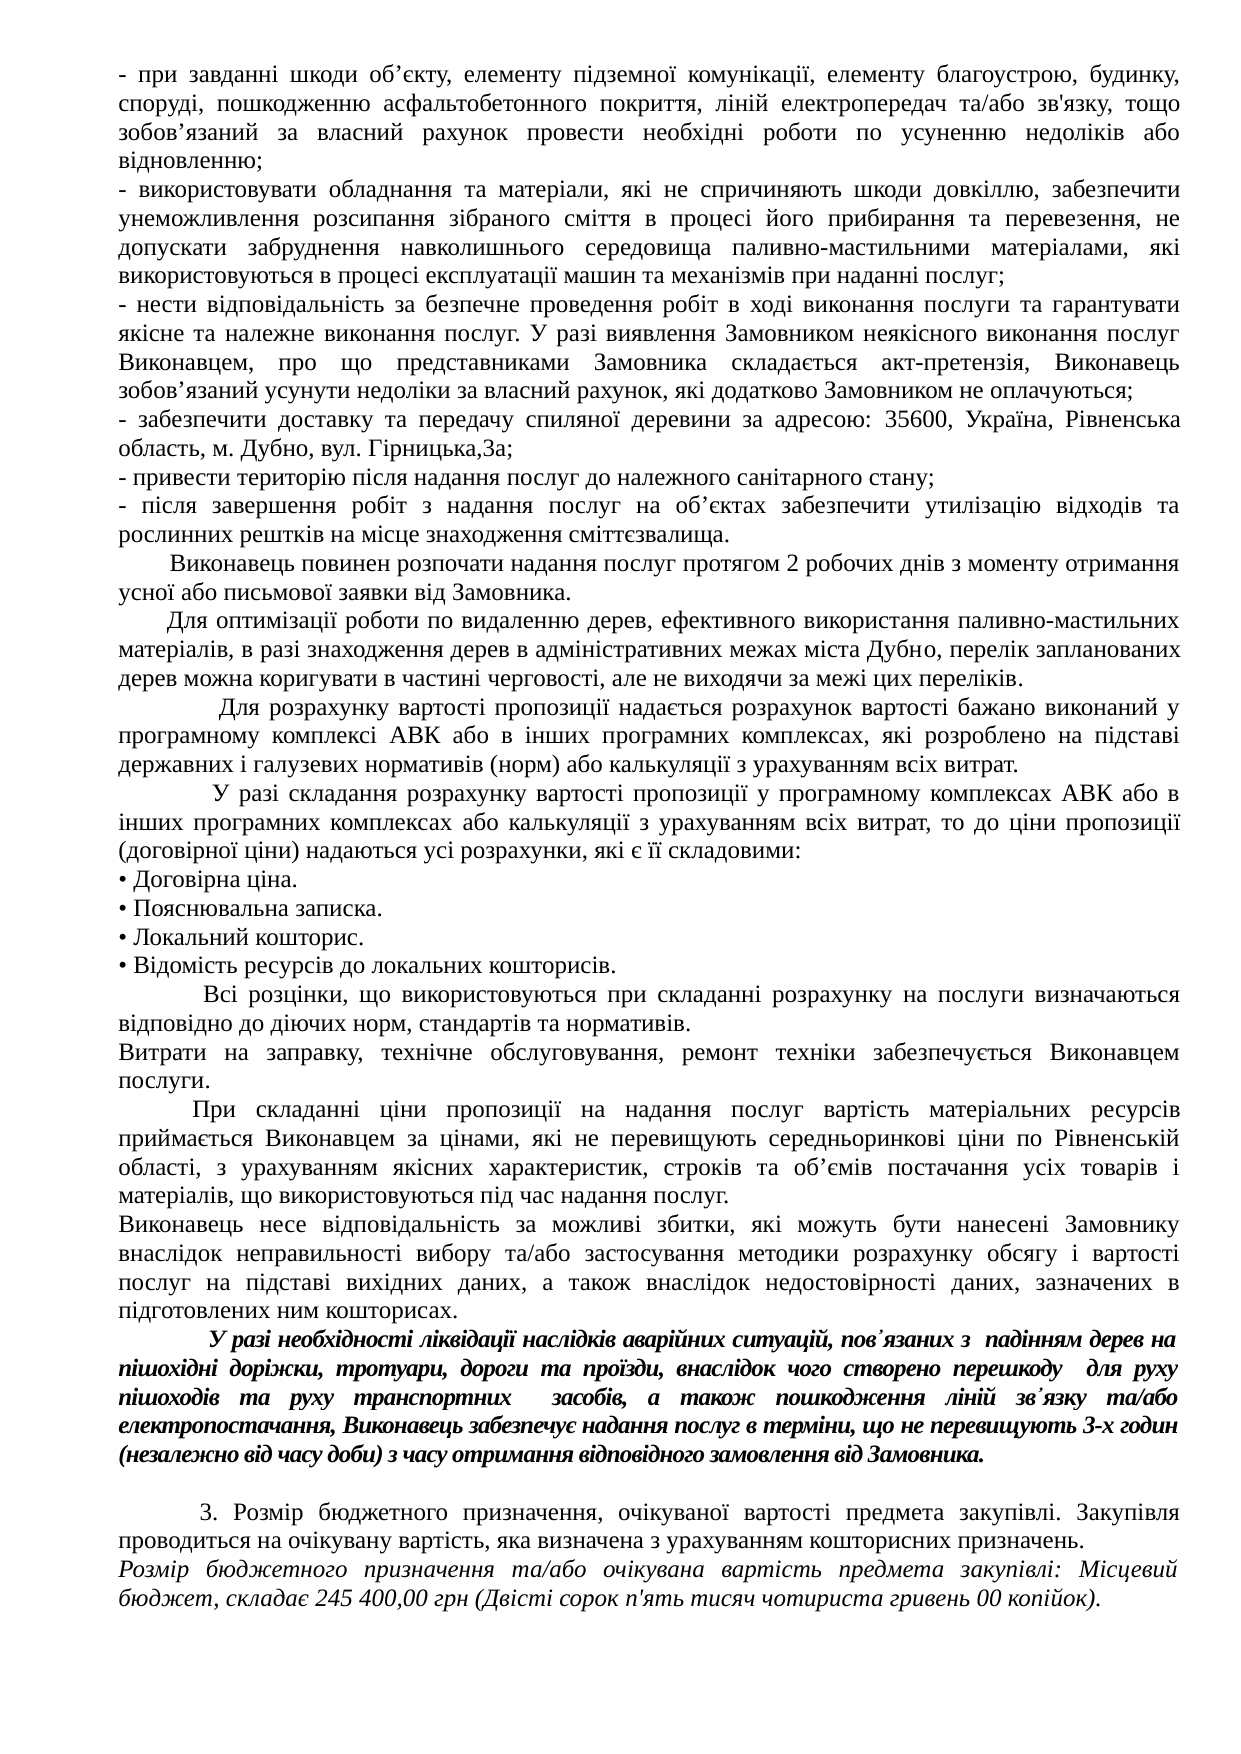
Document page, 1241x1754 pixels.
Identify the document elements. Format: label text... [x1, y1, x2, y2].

text Для оптимізації роботи по видаленню дерев, ефективного використання паливно-мастильних матеріалів, в разі знаходження дерев в адміністративних межах міста Дубно, перелік запланованих дерев можна коригувати в частині черговості, але не виходячи за межі цих переліків. [118, 605, 1181, 692]
text Для розрахунку вартості пропозиції надається розрахунок вартості бажано виконаний у програмному комплексі АВК або в інших програмних комплексах, які розроблено на підставі державних і галузевих нормативів (норм) або калькуляції з урахуванням всіх витрат. [118, 692, 1181, 778]
text • Локальний кошторис. [118, 922, 1181, 950]
text У разі складання розрахунку вартості пропозиції у програмному комплексах АВК або в інших програмних комплексах або калькуляції з урахуванням всіх витрат, то до ціни пропозиції (договірної ціни) надаються усі розрахунки, які є її складовими: [118, 778, 1181, 864]
text Витрати на заправку, технічне обслуговування, ремонт техніки забезпечується Виконавцем послуги. [118, 1037, 1181, 1094]
text - забезпечити доставку та передачу спиляної деревини за адресою: 35600, Україна, Рівненська область, м. Дубно, вул. Гірницька,3а; [118, 404, 1181, 462]
list 3. Розмір бюджетного призначення, очікуваної вартості предмета закупівлі. Закупівля проводиться на очікувану вартість, яка визначена з урахуванням кошторисних призначень. [118, 1497, 1181, 1554]
text Виконавець несе відповідальність за можливі збитки, які можуть бути нанесені Замовнику внаслідок неправильності вибору та/або застосування методики розрахунку обсягу і вартості послуг на підставі вихідних даних, а також внаслідок недостовірності даних, зазначених в підготовлених ним кошторисах. [118, 1209, 1181, 1324]
text Розмір бюджетного призначення та/або очікувана вартість предмета закупівлі: Місцевий бюджет, складає 245 400,00 грн (Двісті сорок п'ять тисяч чотириста гривень 00 копійок). [118, 1554, 1181, 1612]
text • Договірна ціна. [118, 864, 1181, 893]
text При складанні ціни пропозиції на надання послуг вартість матеріальних ресурсів приймається Виконавцем за цінами, які не перевищують середньоринкові ціни по Рівненській області, з урахуванням якісних характеристик, строків та об’ємів постачання усіх товарів і матеріалів, що використовуються під час надання послуг. [118, 1094, 1181, 1209]
text • Відомість ресурсів до локальних кошторисів. [118, 950, 1181, 979]
text - при завданні шкоди об’єкту, елементу підземної комунікації, елементу благоустрою, будинку, споруді, пошкодженню асфальтобетонного покриття, ліній електропередач та/або зв'язку, тощо зобов’язаний за власний рахунок провести необхідні роботи по усуненню недоліків або відновленню; [118, 59, 1181, 174]
text Виконавець повинен розпочати надання послуг протягом 2 робочих днів з моменту отримання усної або письмової заявки від Замовника. [118, 548, 1181, 605]
text У разі необхідності ліквідації наслідків аварійних ситуацій, пов᾿язаних з падінням дерев на пішохідні доріжки, тротуари, дороги та проїзди, внаслідок чого створено перешкоду для руху пішоходів та руху транспортних засобів, а також пошкодження ліній зв᾿язку та/або електропостачання, Виконавець забезпечує надання послуг в терміни, що не перевищують 3-х годин (незалежно від часу доби) з часу отримання відповідного замовлення від Замовника. [118, 1324, 1181, 1468]
text - нести відповідальність за безпечне проведення робіт в ході виконання послуги та гарантувати якісне та належне виконання послуг. У разі виявлення Замовником неякісного виконання послуг Виконавцем, про що представниками Замовника складається акт-претензія, Виконавець зобов’язаний усунути недоліки за власний рахунок, які додатково Замовником не оплачуються; [118, 289, 1181, 404]
text - використовувати обладнання та матеріали, які не спричиняють шкоди довкіллю, забезпечити унеможливлення розсипання зібраного сміття в процесі його прибирання та перевезення, не допускати забруднення навколишнього середовища паливно-мастильними матеріалами, які використовуються в процесі експлуатації машин та механізмів при наданні послуг; [118, 174, 1181, 289]
text • Пояснювальна записка. [118, 893, 1181, 922]
text - після завершення робіт з надання послуг на об’єктах забезпечити утилізацію відходів та рослинних рештків на місце знаходження сміттєзвалища. [118, 490, 1181, 548]
text - привести територію після надання послуг до належного санітарного стану; [118, 462, 1181, 490]
text Всі розцінки, що використовуються при складанні розрахунку на послуги визначаються відповідно до діючих норм, стандартів та нормативів. [118, 979, 1181, 1037]
